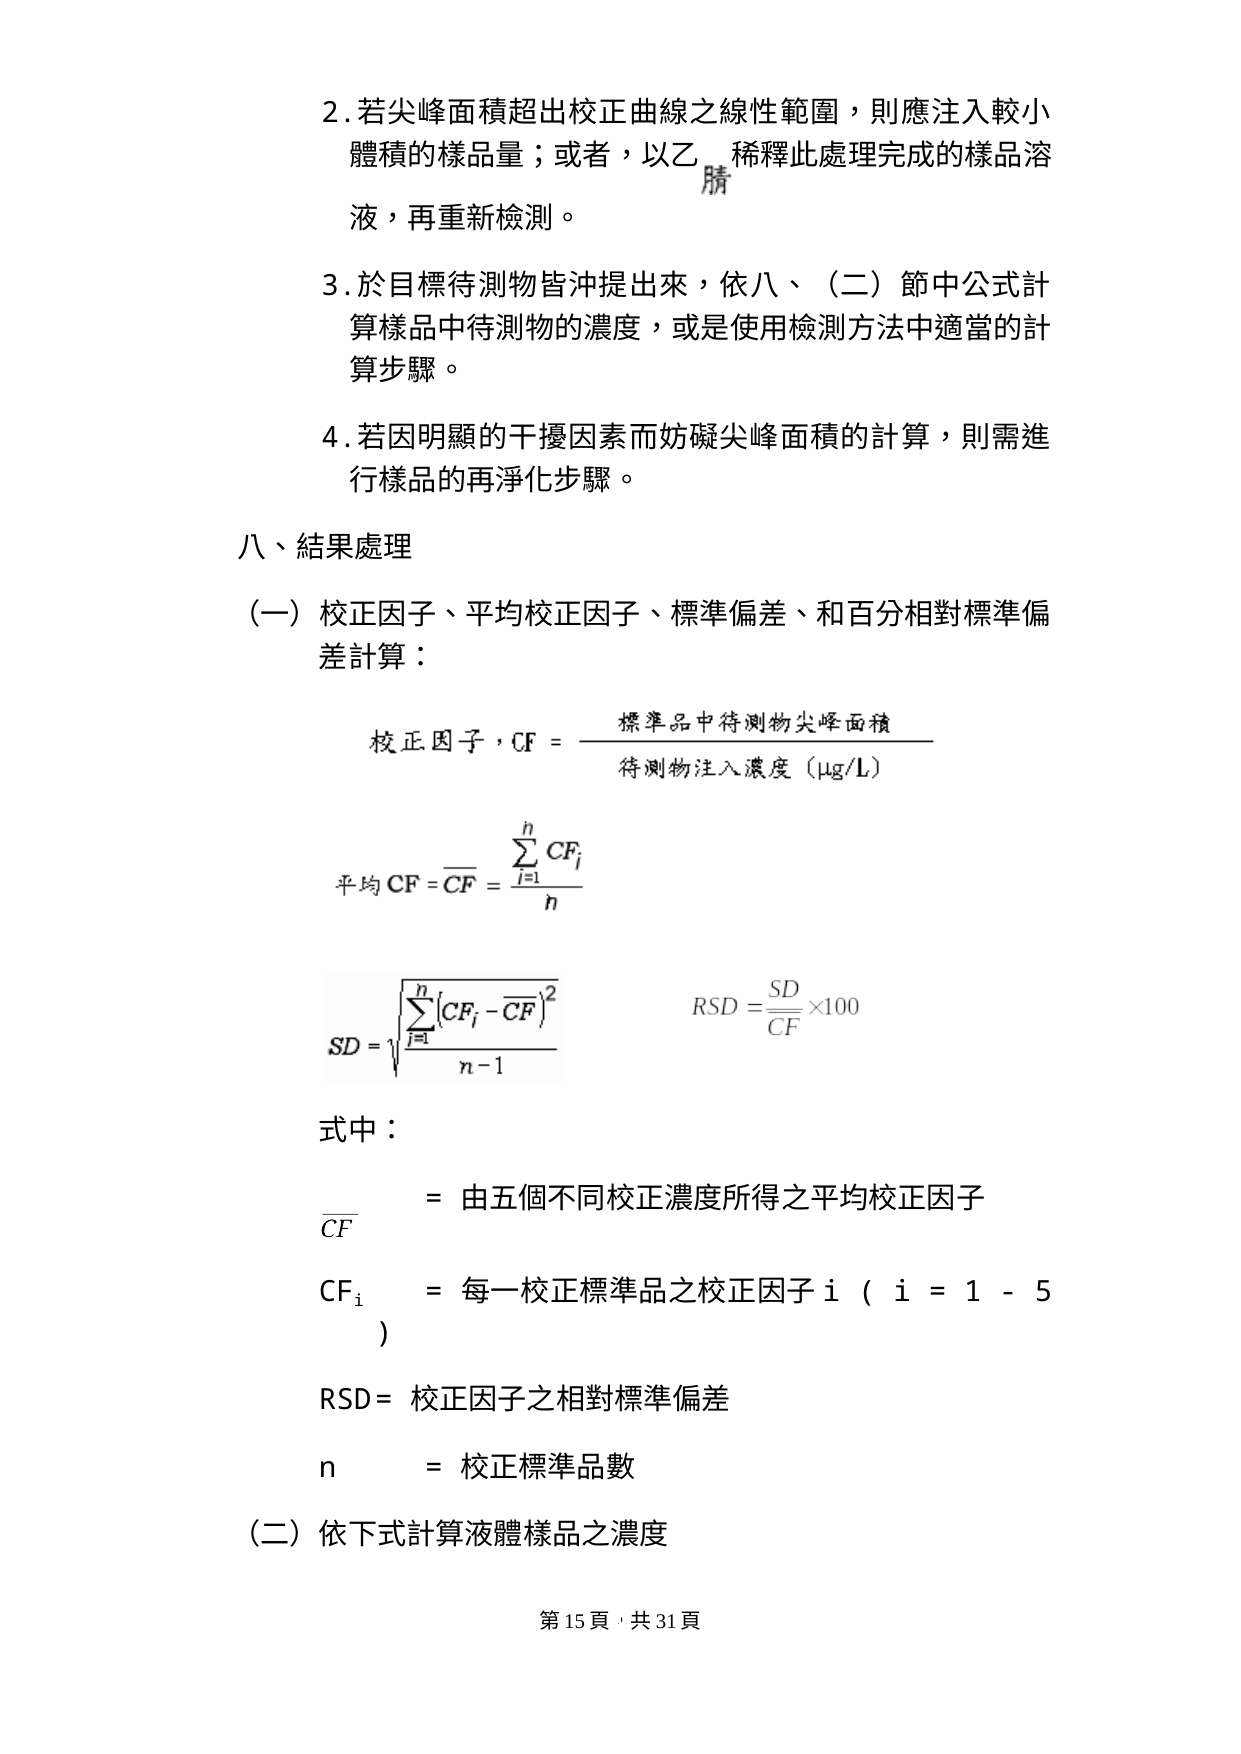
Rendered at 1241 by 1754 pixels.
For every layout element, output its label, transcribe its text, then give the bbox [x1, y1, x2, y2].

picture [325, 974, 564, 1082]
text = 由五個不同校正濃度所得之平均校正因子 [319, 1174, 1053, 1241]
text （一）校正因子、平均校正因子、標準偏差、和百分相對標準偏差計算： [231, 591, 1053, 675]
text CFi = 每一校正標準品之校正因子i ( i = 1 - 5 ) [319, 1266, 1053, 1351]
picture [700, 165, 732, 195]
text 3.於目標待測物皆沖提出來，依八、（二）節中公式計算樣品中待測物的濃度，或是使用檢測方法中適當的計算步驟。 [321, 262, 1053, 389]
picture [325, 812, 594, 923]
text 2.若尖峰面積超出校正曲線之線性範圍，則應注入較小體積的樣品量；或者，以乙稀釋此處理完成的樣品溶液，再重新檢測。 [321, 89, 1053, 237]
text 式中： [319, 1107, 1053, 1149]
text （二）依下式計算液體樣品之濃度 [231, 1511, 1053, 1553]
text 4.若因明顯的干擾因素而妨礙尖峰面積的計算，則需進行樣品的再淨化步驟。 [321, 414, 1053, 498]
text RSD = 校正因子之相對標準偏差 [319, 1376, 1053, 1418]
text n = 校正標準品數 [319, 1443, 1053, 1486]
picture [362, 700, 943, 788]
text 八、結果處理 [237, 523, 1053, 566]
